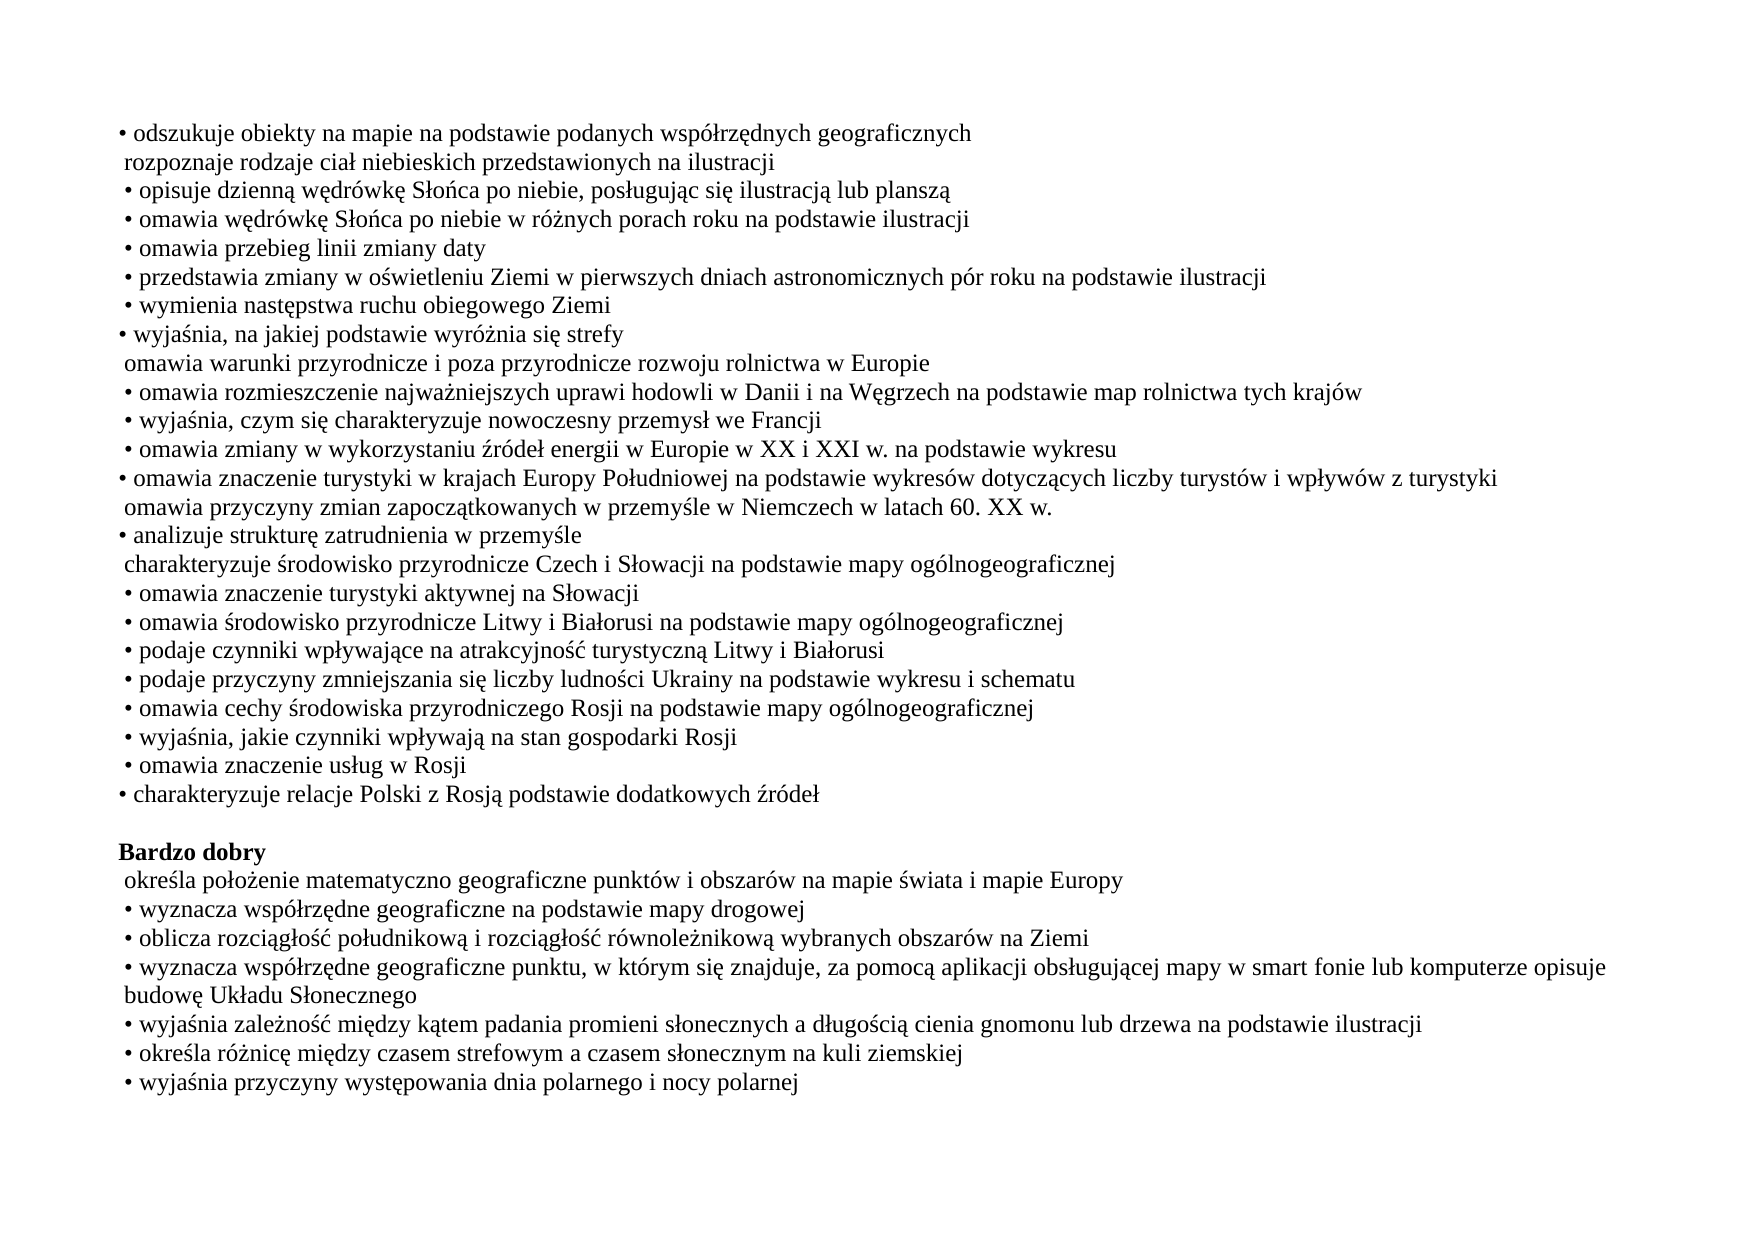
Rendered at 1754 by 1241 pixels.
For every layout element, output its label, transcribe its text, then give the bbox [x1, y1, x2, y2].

text • wyjaśnia, na jakiej podstawie wyróżnia się strefy [118, 319, 1636, 348]
text • przedstawia zmiany w oświetleniu Ziemi w pierwszych dniach astronomicznych pór roku na podstawie ilustracji [124, 262, 1639, 291]
text • analizuje strukturę zatrudnienia w przemyśle [118, 521, 1636, 549]
text • omawia cechy środowiska przyrodniczego Rosji na podstawie mapy ogólnogeograficznej [124, 693, 1639, 722]
text • omawia środowisko przyrodnicze Litwy i Białorusi na podstawie mapy ogólnogeograficznej [124, 607, 1639, 636]
text • omawia przebieg linii zmiany daty [124, 233, 1639, 262]
text omawia warunki przyrodnicze i poza przyrodnicze rozwoju rolnictwa w Europie [124, 348, 1639, 377]
text • podaje czynniki wpływające na atrakcyjność turystyczną Litwy i Białorusi [124, 636, 1639, 664]
text • wyznacza współrzędne geograficzne punktu, w którym się znajduje, za pomocą aplikacji obsługującej mapy w smart fonie lub komputerze opisuje budowę Układu Słonecznego [124, 952, 1639, 1009]
text • wyjaśnia, czym się charakteryzuje nowoczesny przemysł we Francji [124, 406, 1639, 434]
text • określa różnicę między czasem strefowym a czasem słonecznym na kuli ziemskiej [124, 1038, 1639, 1067]
text • wymienia następstwa ruchu obiegowego Ziemi [124, 291, 1639, 319]
text • omawia zmiany w wykorzystaniu źródeł energii w Europie w XX i XXI w. na podstawie wykresu [124, 434, 1639, 463]
text • omawia rozmieszczenie najważniejszych uprawi hodowli w Danii i na Węgrzech na podstawie map rolnictwa tych krajów [124, 377, 1639, 406]
text określa położenie matematyczno geograficzne punktów i obszarów na mapie świata i mapie Europy [124, 866, 1639, 894]
text rozpoznaje rodzaje ciał niebieskich przedstawionych na ilustracji [124, 147, 1639, 176]
text • wyjaśnia przyczyny występowania dnia polarnego i nocy polarnej [124, 1067, 1639, 1096]
text • wyjaśnia zależność między kątem padania promieni słonecznych a długością cienia gnomonu lub drzewa na podstawie ilustracji [124, 1009, 1639, 1038]
text • wyznacza współrzędne geograficzne na podstawie mapy drogowej [124, 894, 1639, 923]
text omawia przyczyny zmian zapoczątkowanych w przemyśle w Niemczech w latach 60. XX w. [124, 492, 1639, 521]
text • opisuje dzienną wędrówkę Słońca po niebie, posługując się ilustracją lub planszą [124, 176, 1639, 204]
text • wyjaśnia, jakie czynniki wpływają na stan gospodarki Rosji [124, 722, 1639, 751]
text • omawia znaczenie usług w Rosji [124, 751, 1639, 779]
text • omawia znaczenie turystyki w krajach Europy Południowej na podstawie wykresów dotyczących liczby turystów i wpływów z turystyki [118, 463, 1636, 492]
text • oblicza rozciągłość południkową i rozciągłość równoleżnikową wybranych obszarów na Ziemi [124, 923, 1639, 952]
text • podaje przyczyny zmniejszania się liczby ludności Ukrainy na podstawie wykresu i schematu [124, 664, 1639, 693]
text Bardzo dobry [118, 837, 1636, 866]
text charakteryzuje środowisko przyrodnicze Czech i Słowacji na podstawie mapy ogólnogeograficznej [124, 549, 1639, 578]
text • omawia znaczenie turystyki aktywnej na Słowacji [124, 578, 1639, 607]
text • omawia wędrówkę Słońca po niebie w różnych porach roku na podstawie ilustracji [124, 204, 1639, 233]
text • charakteryzuje relacje Polski z Rosją podstawie dodatkowych źródeł [118, 779, 1636, 808]
text • odszukuje obiekty na mapie na podstawie podanych współrzędnych geograficznych [118, 118, 1636, 147]
